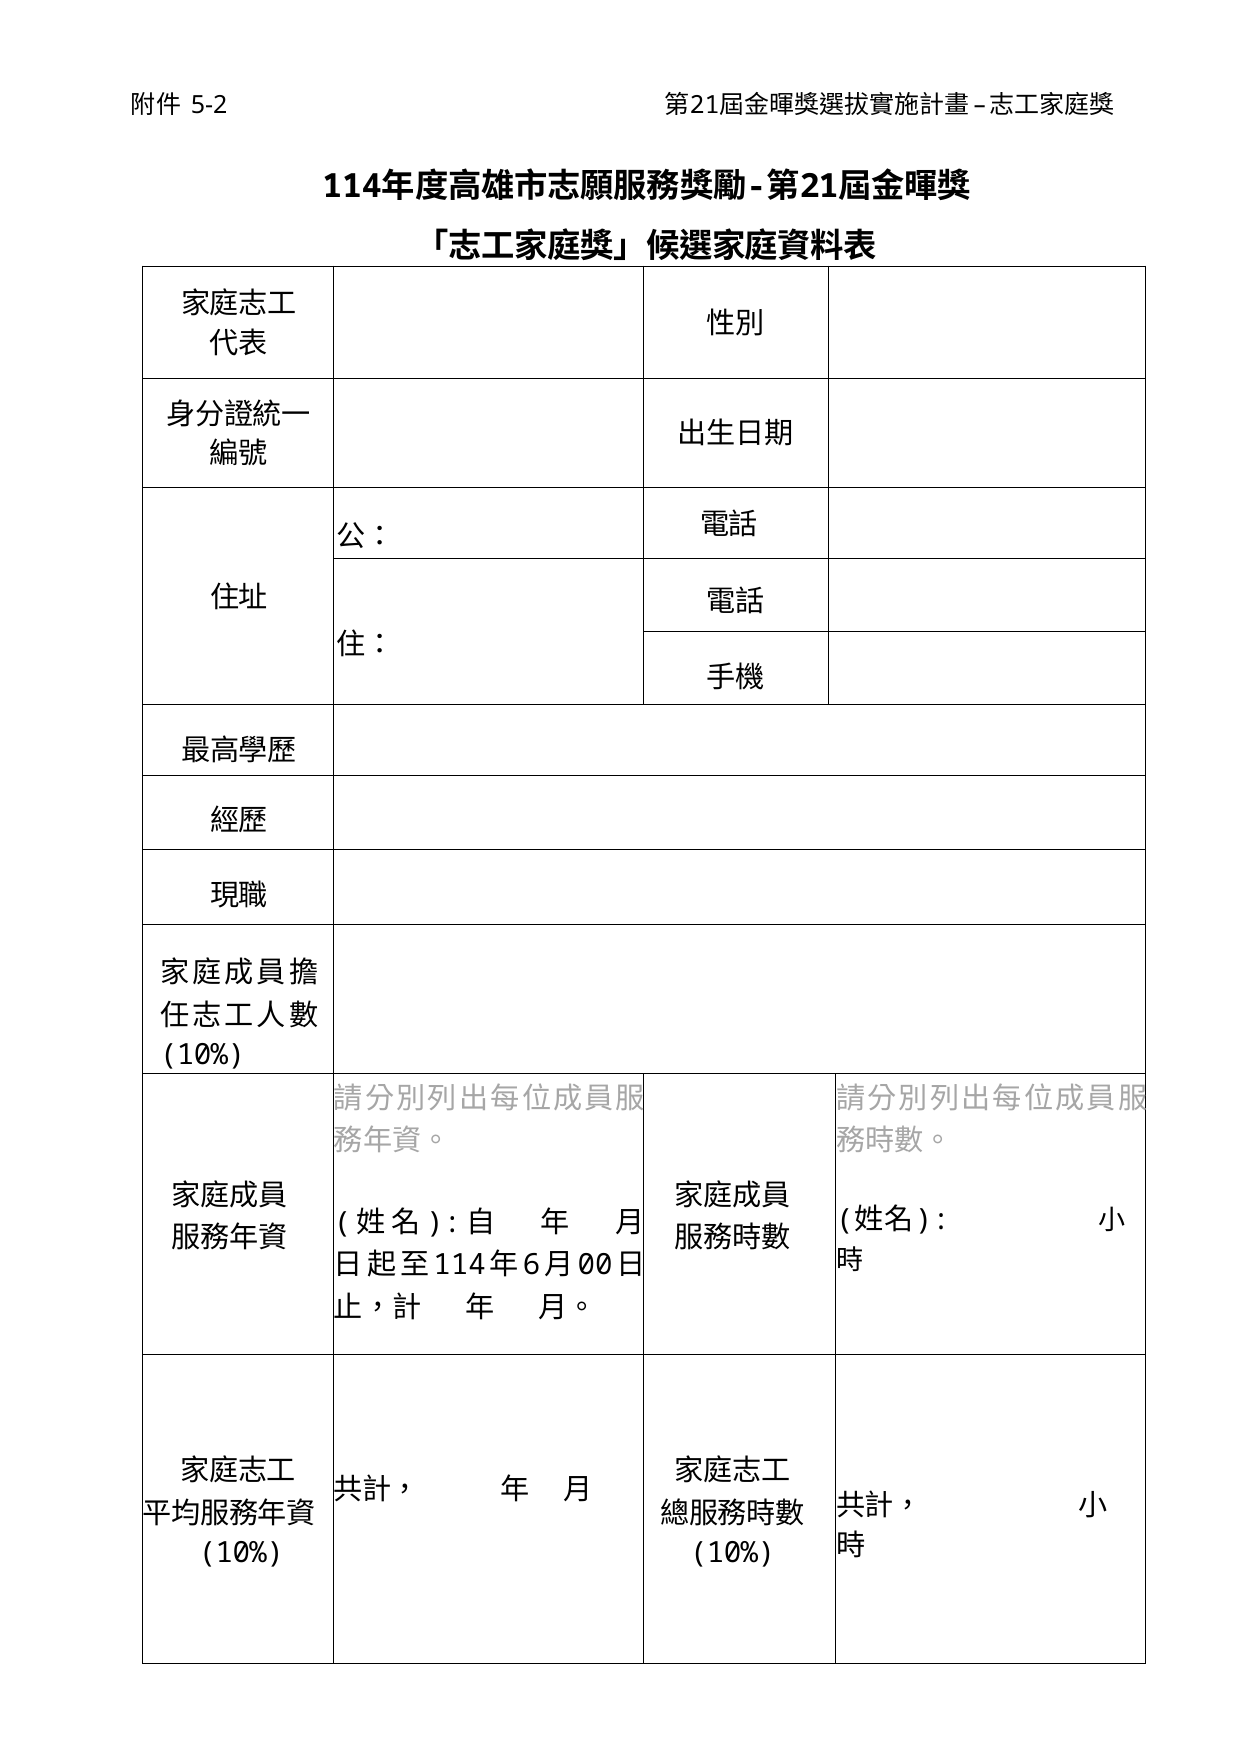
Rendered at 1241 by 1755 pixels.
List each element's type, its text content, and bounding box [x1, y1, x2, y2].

table_header [334, 267, 643, 377]
table_cell [334, 925, 1145, 1073]
table_cell [334, 850, 1145, 924]
table_cell 住： [334, 559, 643, 704]
table_cell 家庭成員擔任志工人數 (10%) [143, 925, 333, 1073]
table_cell 家庭成員 服務年資 [143, 1074, 333, 1354]
table_cell [829, 632, 1145, 704]
table_cell [334, 705, 1145, 775]
table_cell 手機 [644, 632, 828, 704]
table_cell 最高學歷 [143, 705, 333, 775]
text 114年度高雄市志願服務獎勵-第21屆金暉獎 [170, 159, 1122, 207]
table_cell 家庭志工 總服務時數 (10%) [644, 1355, 835, 1663]
table_cell 電話 [644, 488, 828, 558]
subtitle 「志工家庭獎」候選家庭資料表 [170, 207, 1122, 266]
table_cell 請分別列出每位成員服務年資。 (姓名):自 年 月 日起至114年6月00日止，計 年 月。 [334, 1074, 643, 1354]
subtitle [142, 266, 1167, 1716]
table_header 性別 [644, 267, 828, 377]
table_cell 現職 [143, 850, 333, 924]
table_cell [334, 776, 1145, 849]
table_cell [829, 559, 1145, 631]
table_cell 出生日期 [644, 379, 828, 487]
table_cell 住址 [143, 488, 333, 704]
table_cell 共計， 年 月 [334, 1355, 643, 1663]
table_cell 共計， 小時 [836, 1355, 1145, 1663]
table_cell 電話 [644, 559, 828, 631]
table_cell 經歷 [143, 776, 333, 849]
table_cell [829, 379, 1145, 487]
table_cell 身分證統一 編號 [143, 379, 333, 487]
table_header [829, 267, 1145, 377]
table_cell 公： [334, 488, 643, 558]
table_cell 家庭成員 服務時數 [644, 1074, 835, 1354]
table_cell [334, 379, 643, 487]
table_cell 請分別列出每位成員服務時數。 (姓名): 小時 [836, 1074, 1145, 1354]
table_cell [829, 488, 1145, 558]
table_cell 家庭志工 平均服務年資 (10%) [143, 1355, 333, 1663]
table_header 家庭志工 代表 [143, 267, 333, 377]
